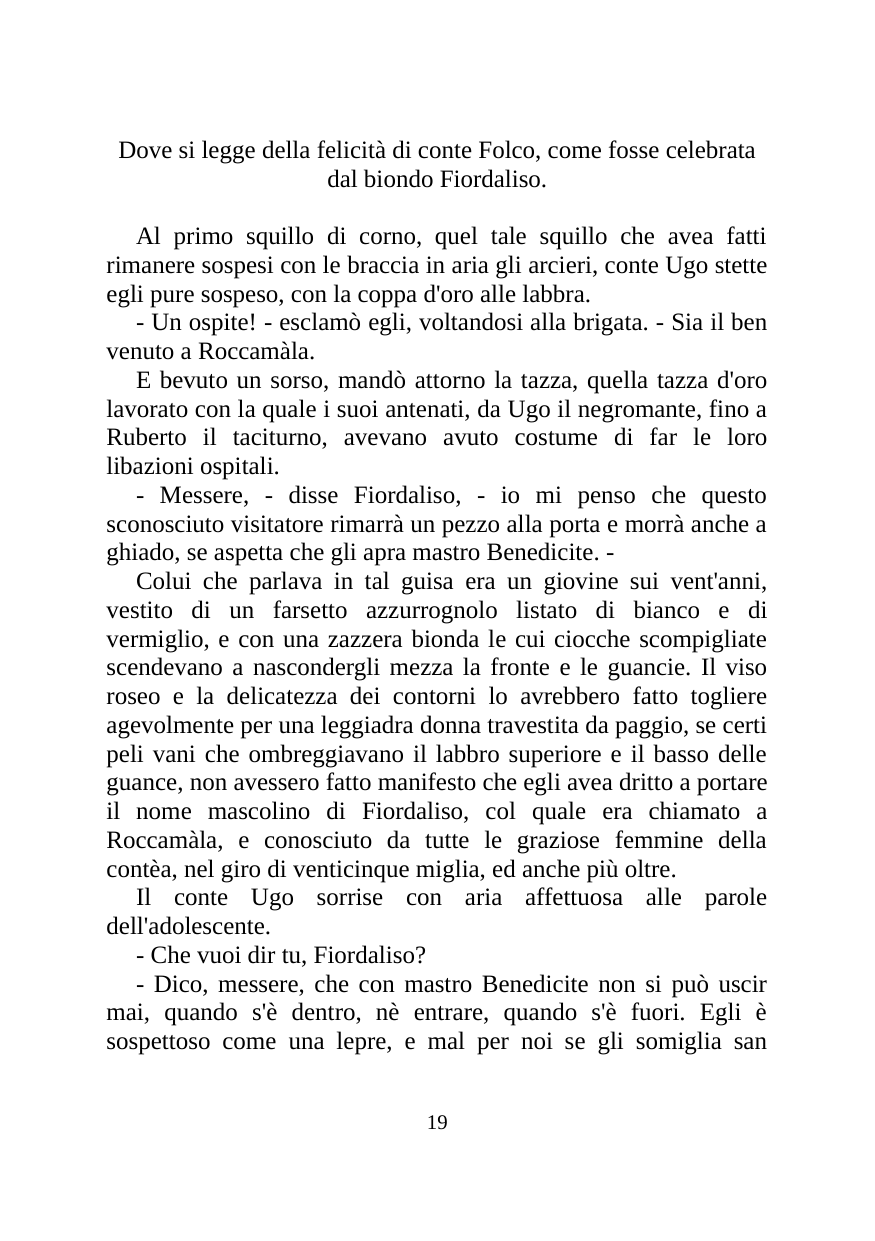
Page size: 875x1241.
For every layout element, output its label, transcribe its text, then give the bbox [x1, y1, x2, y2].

text Dove si legge della felicità di conte Folco, come fosse celebrata dal biondo Fiordaliso. [106, 135, 768, 192]
text - Messere, - disse Fiordaliso, - io mi penso che questo sconosciuto visitatore rimarrà un pezzo alla porta e morrà anche a ghiado, se aspetta che gli apra mastro Benedicite. - [106, 480, 768, 566]
text Il conte Ugo sorrise con aria affettuosa alle parole dell'adolescente. [106, 882, 768, 940]
text E bevuto un sorso, mandò attorno la tazza, quella tazza d'oro lavorato con la quale i suoi antenati, da Ugo il negromante, fino a Ruberto il taciturno, avevano avuto costume di far le loro libazioni ospitali. [106, 365, 768, 480]
text - Un ospite! - esclamò egli, voltandosi alla brigata. - Sia il ben venuto a Roccamàla. [106, 307, 768, 365]
text - Dico, messere, che con mastro Benedicite non si può uscir mai, quando s'è dentro, nè entrare, quando s'è fuori. Egli è sospettoso come una lepre, e mal per noi se gli somiglia san [106, 969, 768, 1055]
text Al primo squillo di corno, quel tale squillo che avea fatti rimanere sospesi con le braccia in aria gli arcieri, conte Ugo stette egli pure sospeso, con la coppa d'oro alle labbra. [106, 221, 768, 307]
text Colui che parlava in tal guisa era un giovine sui vent'anni, vestito di un farsetto azzurrognolo listato di bianco e di vermiglio, e con una zazzera bionda le cui ciocche scompigliate scendevano a nascondergli mezza la fronte e le guancie. Il viso roseo e la delicatezza dei contorni lo avrebbero fatto togliere agevolmente per una leggiadra donna travestita da paggio, se certi peli vani che ombreggiavano il labbro superiore e il basso delle guance, non avessero fatto manifesto che egli avea dritto a portare il nome mascolino di Fiordaliso, col quale era chiamato a Roccamàla, e conosciuto da tutte le graziose femmine della contèa, nel giro di venticinque miglia, ed anche più oltre. [106, 566, 768, 882]
text - Che vuoi dir tu, Fiordaliso? [106, 940, 768, 969]
